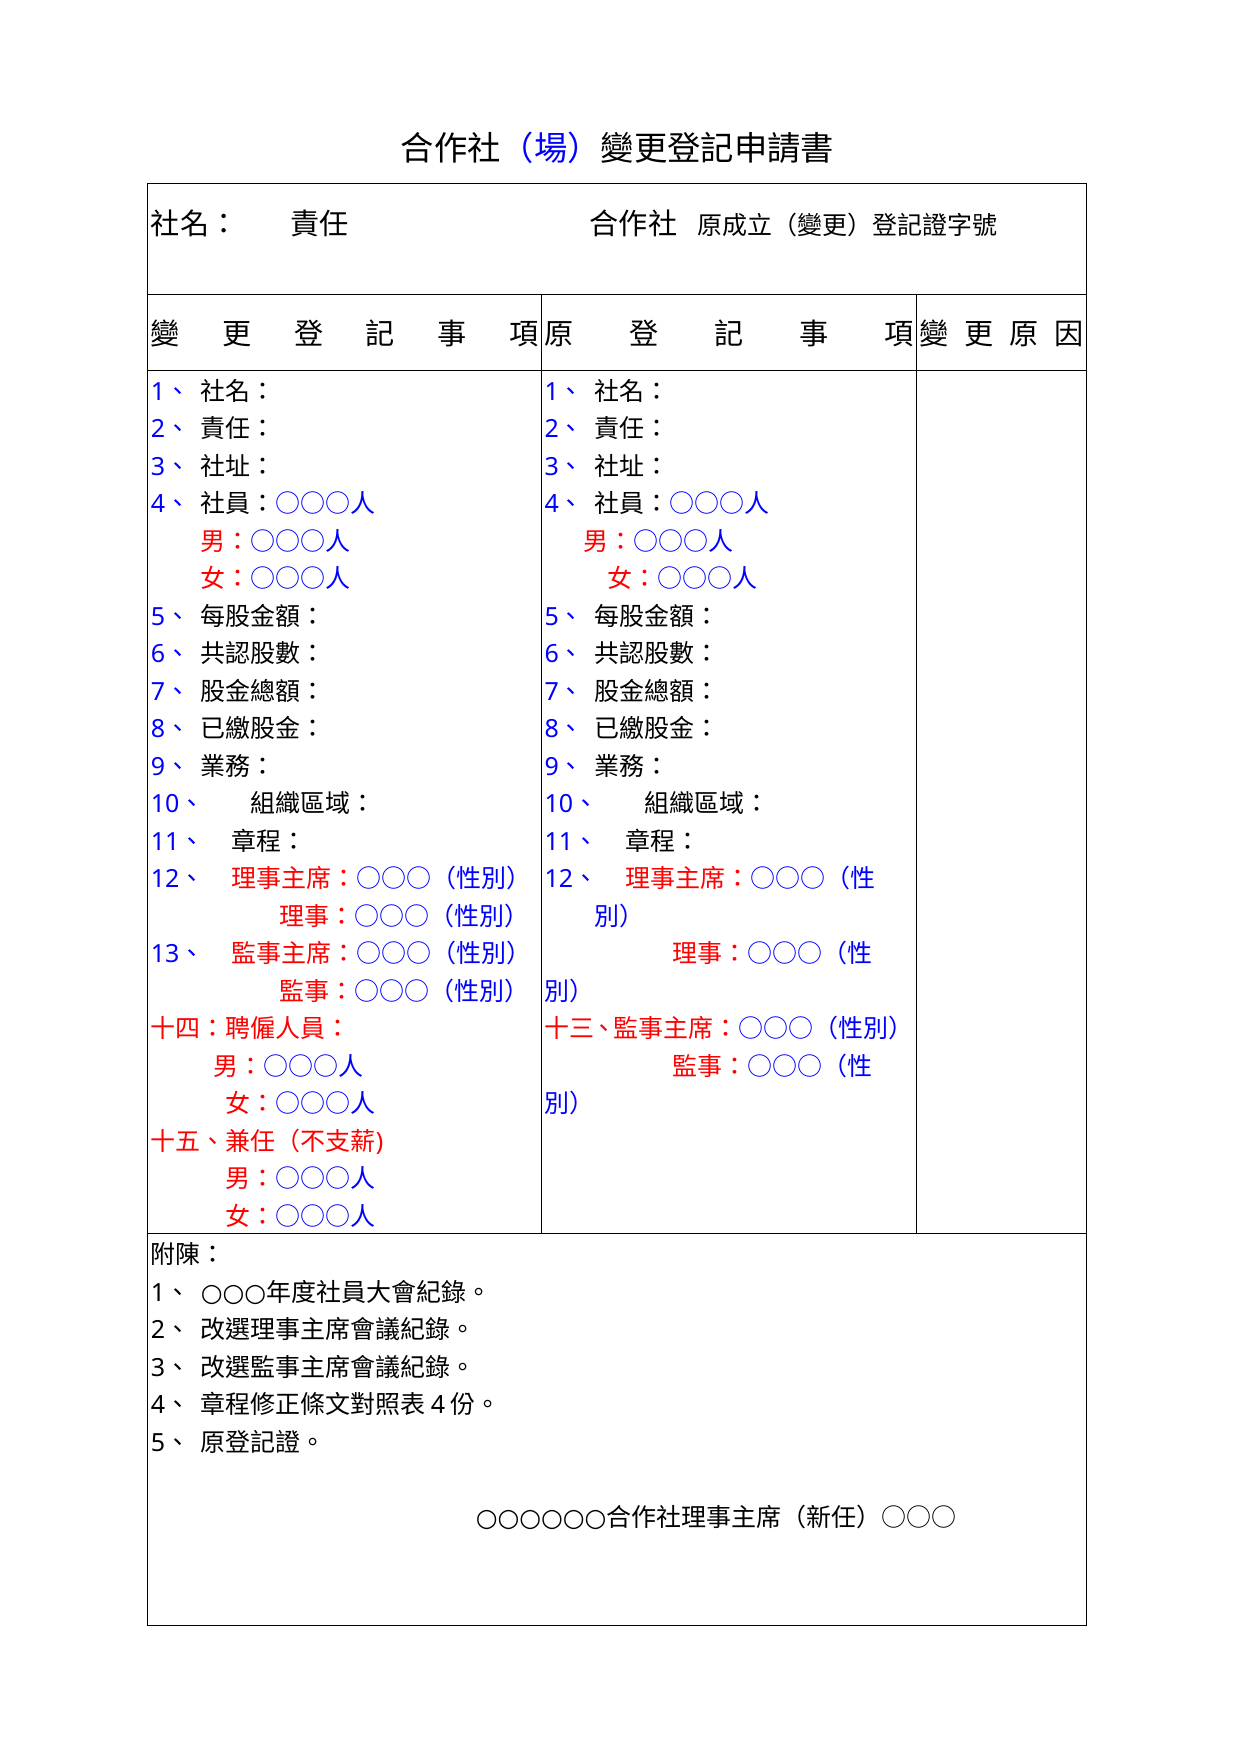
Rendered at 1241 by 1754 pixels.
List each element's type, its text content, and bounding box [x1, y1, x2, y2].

table_header 社名： 責任 合作社 原成立（變更）登記證字號 [148, 184, 1086, 293]
table_cell 附陳： ○○○年度社員大會紀錄。 改選理事主席會議紀錄。 改選監事主席會議紀錄。 章程修正條文對照表4份。 原登記證。 ○○○○○○合作社理事主席（新任）○○○ [148, 1234, 1086, 1625]
table_cell 社名： 責任： 社址： 社員：○○○人 男：○○○人 女：○○○人 每股金額： 共認股數： 股金總額： 已繳股金： 業務： 組織區域： 章程： 理事主席：○○○（性別） 理事：○○○（性別） 十三、監事主席：○○○（性別） 監事：○○○（性別） [542, 371, 916, 1233]
table_cell 變更登記事項 [148, 295, 541, 369]
table_cell [917, 371, 1086, 1233]
table_cell 變更原因 [917, 295, 1086, 369]
table_cell 原登記事項 [542, 295, 916, 369]
text 合作社（場）變更登記申請書 [148, 108, 1087, 183]
table_cell 社名： 責任： 社址： 社員：○○○人 男：○○○人 女：○○○人 每股金額： 共認股數： 股金總額： 已繳股金： 業務： 組織區域： 章程： 理事主席：○○○（性別） 理事：○○○（性別） 監事主席：○○○（性別） 監事：○○○（性別） 十四：聘僱人員： 男：○○○人 女：○○○人 十五、兼任（不支薪) 男：○○○人 女：○○○人 [148, 371, 541, 1233]
